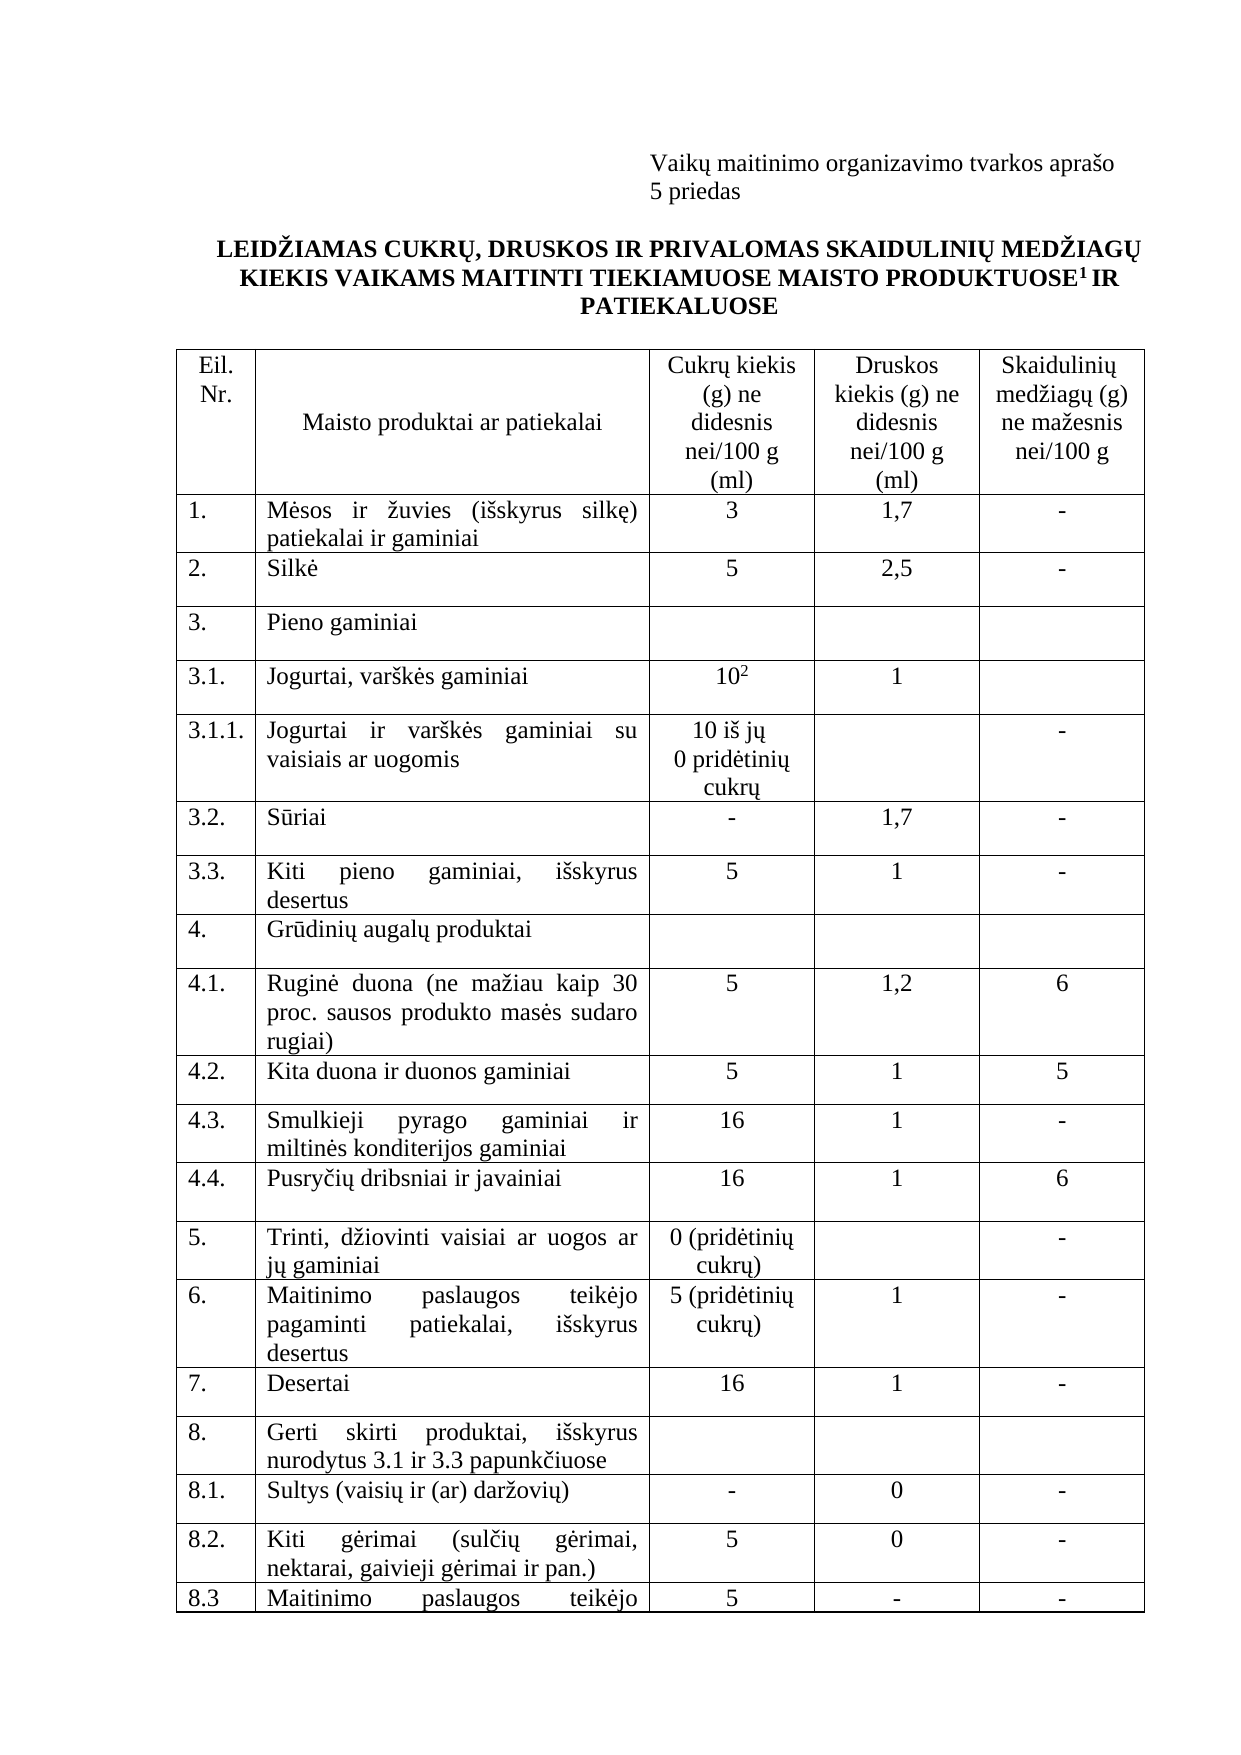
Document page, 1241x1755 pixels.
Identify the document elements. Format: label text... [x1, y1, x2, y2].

table_cell 1,7 [815, 802, 979, 855]
text Vaikų maitinimo organizavimo tvarkos aprašo [649, 148, 1181, 176]
table_cell - [650, 802, 814, 855]
table_cell 2,5 [815, 553, 979, 606]
table_cell 8.3 [177, 1583, 255, 1611]
table_cell 5 [650, 553, 814, 606]
table_cell Trinti, džiovinti vaisiai ar uogos ar jų gaminiai [256, 1222, 649, 1279]
table_cell 3.3. [177, 856, 255, 913]
table_cell [650, 607, 814, 660]
table_cell [980, 607, 1144, 660]
table_cell Smulkieji pyrago gaminiai ir miltinės konditerijos gaminiai [256, 1105, 649, 1162]
table_cell Sūriai [256, 802, 649, 855]
table_cell [815, 1222, 979, 1279]
table_cell [815, 607, 979, 660]
table_cell 1 [815, 1163, 979, 1221]
table_cell 4.3. [177, 1105, 255, 1162]
table_header Eil. Nr. [177, 350, 255, 494]
table_cell 5 [650, 969, 814, 1055]
table_cell - [980, 1475, 1144, 1523]
table_cell 0 (pridėtinių cukrų) [650, 1222, 814, 1279]
table_cell 2. [177, 553, 255, 606]
table_cell - [980, 1105, 1144, 1162]
table_cell [815, 715, 979, 801]
table_cell - [980, 856, 1144, 913]
table_cell 5 [650, 1583, 814, 1611]
table_cell [980, 1417, 1144, 1474]
table_cell 8. [177, 1417, 255, 1474]
table_cell [815, 1417, 979, 1474]
table_cell - [980, 1280, 1144, 1367]
table_cell - [980, 553, 1144, 606]
table_cell - [980, 1368, 1144, 1416]
table_header Druskos kiekis (g) ne didesnis nei/100 g (ml) [815, 350, 979, 494]
table_cell 3.2. [177, 802, 255, 855]
text 5 priedas [649, 176, 1181, 205]
table_cell 1 [815, 661, 979, 714]
table_cell 3 [650, 495, 814, 552]
table_cell - [980, 715, 1144, 801]
table_cell Grūdinių augalų produktai [256, 915, 649, 967]
table_cell - [980, 1222, 1144, 1279]
text LEIDŽIAMAS CUKRŲ, DRUSKOS IR PRIVALOMAS SKAIDULINIŲ MEDŽIAGŲ KIEKIS VAIKAMS MAITINTI TIEKIAMUOSE MAISTO PRODUKTUOSE1 IR PATIEKALUOSE [177, 234, 1181, 320]
table_cell 3.1.1. [177, 715, 255, 801]
table_cell 1 [815, 1056, 979, 1104]
table_cell 16 [650, 1105, 814, 1162]
table_cell - [650, 1475, 814, 1523]
table_cell 4. [177, 915, 255, 967]
table_cell 5 [980, 1056, 1144, 1104]
table_cell Desertai [256, 1368, 649, 1416]
table_cell - [980, 495, 1144, 552]
table_cell 10 iš jų 0 pridėtinių cukrų [650, 715, 814, 801]
table_cell Kiti gėrimai (sulčių gėrimai, nektarai, gaivieji gėrimai ir pan.) [256, 1524, 649, 1582]
table_cell 1 [815, 1368, 979, 1416]
table_cell 6. [177, 1280, 255, 1367]
table_cell Maitinimo paslaugos teikėjo [256, 1583, 649, 1611]
table_cell 5 [650, 1056, 814, 1104]
table_cell 4.2. [177, 1056, 255, 1104]
table_cell 5. [177, 1222, 255, 1279]
table_header Skaidulinių medžiagų (g) ne mažesnis nei/100 g [980, 350, 1144, 494]
table_cell 16 [650, 1368, 814, 1416]
table_cell 1 [815, 1280, 979, 1367]
table_cell 5 (pridėtinių cukrų) [650, 1280, 814, 1367]
table_cell - [980, 802, 1144, 855]
table_cell Silkė [256, 553, 649, 606]
table_cell Kiti pieno gaminiai, išskyrus desertus [256, 856, 649, 913]
table_cell [650, 915, 814, 967]
table_cell 5 [650, 856, 814, 913]
table_cell [980, 915, 1144, 967]
table_cell Maitinimo paslaugos teikėjo pagaminti patiekalai, išskyrus desertus [256, 1280, 649, 1367]
table_cell Pieno gaminiai [256, 607, 649, 660]
table_cell 8.1. [177, 1475, 255, 1523]
table_cell 16 [650, 1163, 814, 1221]
table_cell Sultys (vaisių ir (ar) daržovių) [256, 1475, 649, 1523]
table_header Maisto produktai ar patiekalai [256, 350, 649, 494]
table_cell - [980, 1583, 1144, 1611]
table_cell 8.2. [177, 1524, 255, 1582]
table_cell 1. [177, 495, 255, 552]
table_cell 4.1. [177, 969, 255, 1055]
table_cell Jogurtai, varškės gaminiai [256, 661, 649, 714]
table_cell 4.4. [177, 1163, 255, 1221]
table_cell 1 [815, 1105, 979, 1162]
table_cell 6 [980, 969, 1144, 1055]
table_cell 1,7 [815, 495, 979, 552]
table_cell 5 [650, 1524, 814, 1582]
table_cell Mėsos ir žuvies (išskyrus silkę) patiekalai ir gaminiai [256, 495, 649, 552]
table_cell Kita duona ir duonos gaminiai [256, 1056, 649, 1104]
table_cell 0 [815, 1524, 979, 1582]
table_header Cukrų kiekis (g) ne didesnis nei/100 g (ml) [650, 350, 814, 494]
table_cell 3.1. [177, 661, 255, 714]
table_cell Pusryčių dribsniai ir javainiai [256, 1163, 649, 1221]
table_cell - [980, 1524, 1144, 1582]
table_cell 102 [650, 661, 814, 714]
table_cell Ruginė duona (ne mažiau kaip 30 proc. sausos produkto masės sudaro rugiai) [256, 969, 649, 1055]
table_cell Gerti skirti produktai, išskyrus nurodytus 3.1 ir 3.3 papunkčiuose [256, 1417, 649, 1474]
table_cell - [815, 1583, 979, 1611]
table_cell [815, 915, 979, 967]
table_cell 7. [177, 1368, 255, 1416]
table_cell [980, 661, 1144, 714]
table_cell Jogurtai ir varškės gaminiai su vaisiais ar uogomis [256, 715, 649, 801]
table_cell [650, 1417, 814, 1474]
table_cell 1 [815, 856, 979, 913]
table_cell 0 [815, 1475, 979, 1523]
table_cell 3. [177, 607, 255, 660]
table_cell 1,2 [815, 969, 979, 1055]
table_cell 6 [980, 1163, 1144, 1221]
